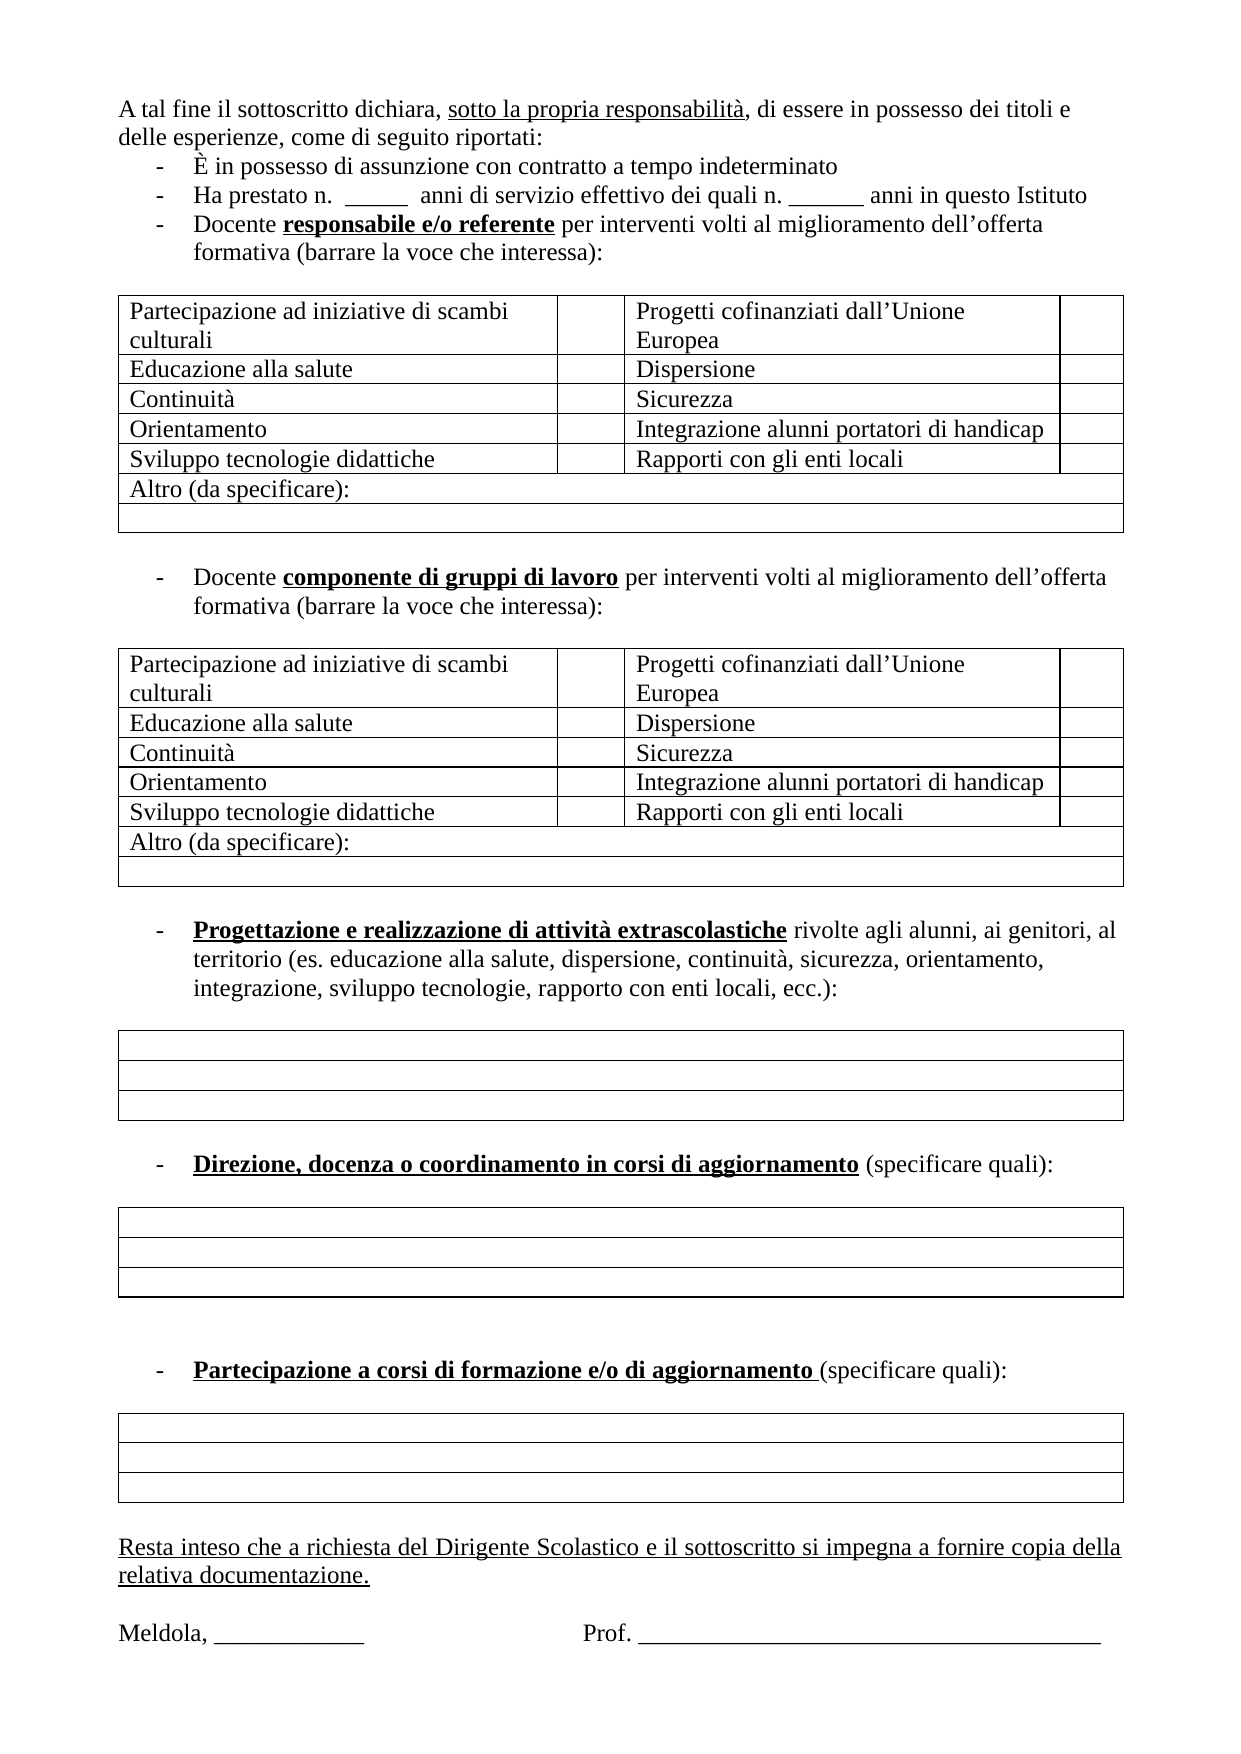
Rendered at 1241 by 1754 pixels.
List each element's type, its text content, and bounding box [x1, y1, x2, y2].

table_header [1061, 296, 1123, 353]
table_cell Educazione alla salute [119, 355, 557, 383]
table_cell [1061, 708, 1123, 737]
table_header [558, 296, 624, 353]
list Direzione, docenza o coordinamento in corsi di aggiornamento (specificare quali): [156, 1149, 1122, 1178]
text Resta inteso che a richiesta del Dirigente Scolastico e il sottoscritto si impegna a fornire copia della [118, 1532, 1122, 1557]
table_cell [119, 1238, 1123, 1267]
text relativa documentazione. [118, 1558, 1122, 1589]
table_cell [1061, 768, 1123, 796]
table_cell Dispersione [625, 355, 1059, 383]
table_cell Sviluppo tecnologie didattiche [119, 797, 557, 826]
table_cell [1061, 797, 1123, 826]
table_cell Rapporti con gli enti locali [625, 444, 1059, 473]
table_header [119, 1031, 1123, 1060]
table_cell [1061, 355, 1123, 383]
table_header Partecipazione ad iniziative di scambi culturali [119, 649, 557, 707]
list Partecipazione a corsi di formazione e/o di aggiornamento (specificare quali): [156, 1355, 1122, 1384]
list Progettazione e realizzazione di attività extrascolastiche rivolte agli alunni, ai genitori, al territorio (es. educazione alla salute, dispersione, continuità, sicurezza, orientamento, integrazione, sviluppo tecnologie, rapporto con enti locali, ecc.): [156, 915, 1122, 1002]
table_header [1061, 649, 1123, 707]
table_cell [119, 1473, 1123, 1502]
table_cell Altro (da specificare): [119, 827, 1123, 856]
table_cell Orientamento [119, 768, 557, 796]
table_cell [558, 444, 624, 473]
table_cell [119, 1268, 1123, 1296]
table_cell Integrazione alunni portatori di handicap [625, 414, 1059, 443]
table_cell [1061, 444, 1123, 473]
table_cell [558, 738, 624, 766]
table_cell Rapporti con gli enti locali [625, 797, 1059, 826]
table_header [119, 1414, 1123, 1442]
table_cell Continuità [119, 738, 557, 766]
table_cell [558, 414, 624, 443]
table_cell [119, 1091, 1123, 1120]
table_cell Sviluppo tecnologie didattiche [119, 444, 557, 473]
table_cell Educazione alla salute [119, 708, 557, 737]
table_cell Sicurezza [625, 384, 1059, 413]
table_header [119, 1208, 1123, 1237]
table_cell Altro (da specificare): [119, 474, 1123, 502]
table_cell [119, 1443, 1123, 1472]
table_cell [558, 355, 624, 383]
text A tal fine il sottoscritto dichiara, sotto la propria responsabilità, di essere in possesso dei titoli e delle esperienze, come di seguito riportati: [118, 94, 1122, 151]
table_cell [119, 857, 1123, 886]
table_cell [558, 384, 624, 413]
table_cell Orientamento [119, 414, 557, 443]
table_header [558, 649, 624, 707]
table_cell [558, 708, 624, 737]
table_cell [558, 768, 624, 796]
table_cell [1061, 384, 1123, 413]
table_cell Sicurezza [625, 738, 1059, 766]
table_cell [1061, 738, 1123, 766]
table_header Progetti cofinanziati dall’Unione Europea [625, 649, 1059, 707]
table_cell Dispersione [625, 708, 1059, 737]
list È in possesso di assunzione con contratto a tempo indeterminato [156, 151, 1122, 180]
list Docente responsabile e/o referente per interventi volti al miglioramento dell’offerta formativa (barrare la voce che interessa): [156, 209, 1122, 266]
list Docente componente di gruppi di lavoro per interventi volti al miglioramento dell’offerta formativa (barrare la voce che interessa): [156, 562, 1122, 619]
table_cell [119, 1061, 1123, 1090]
table_header Progetti cofinanziati dall’Unione Europea [625, 296, 1059, 353]
table_cell Integrazione alunni portatori di handicap [625, 768, 1059, 796]
table_cell [558, 797, 624, 826]
table_header Partecipazione ad iniziative di scambi culturali [119, 296, 557, 353]
table_cell Continuità [119, 384, 557, 413]
list Ha prestato n. _____ anni di servizio effettivo dei quali n. ______ anni in questo Istituto [156, 180, 1122, 209]
text Meldola, ____________ Prof. _____________________________________ [118, 1618, 1122, 1647]
table_cell [1061, 414, 1123, 443]
table_cell [119, 504, 1123, 532]
